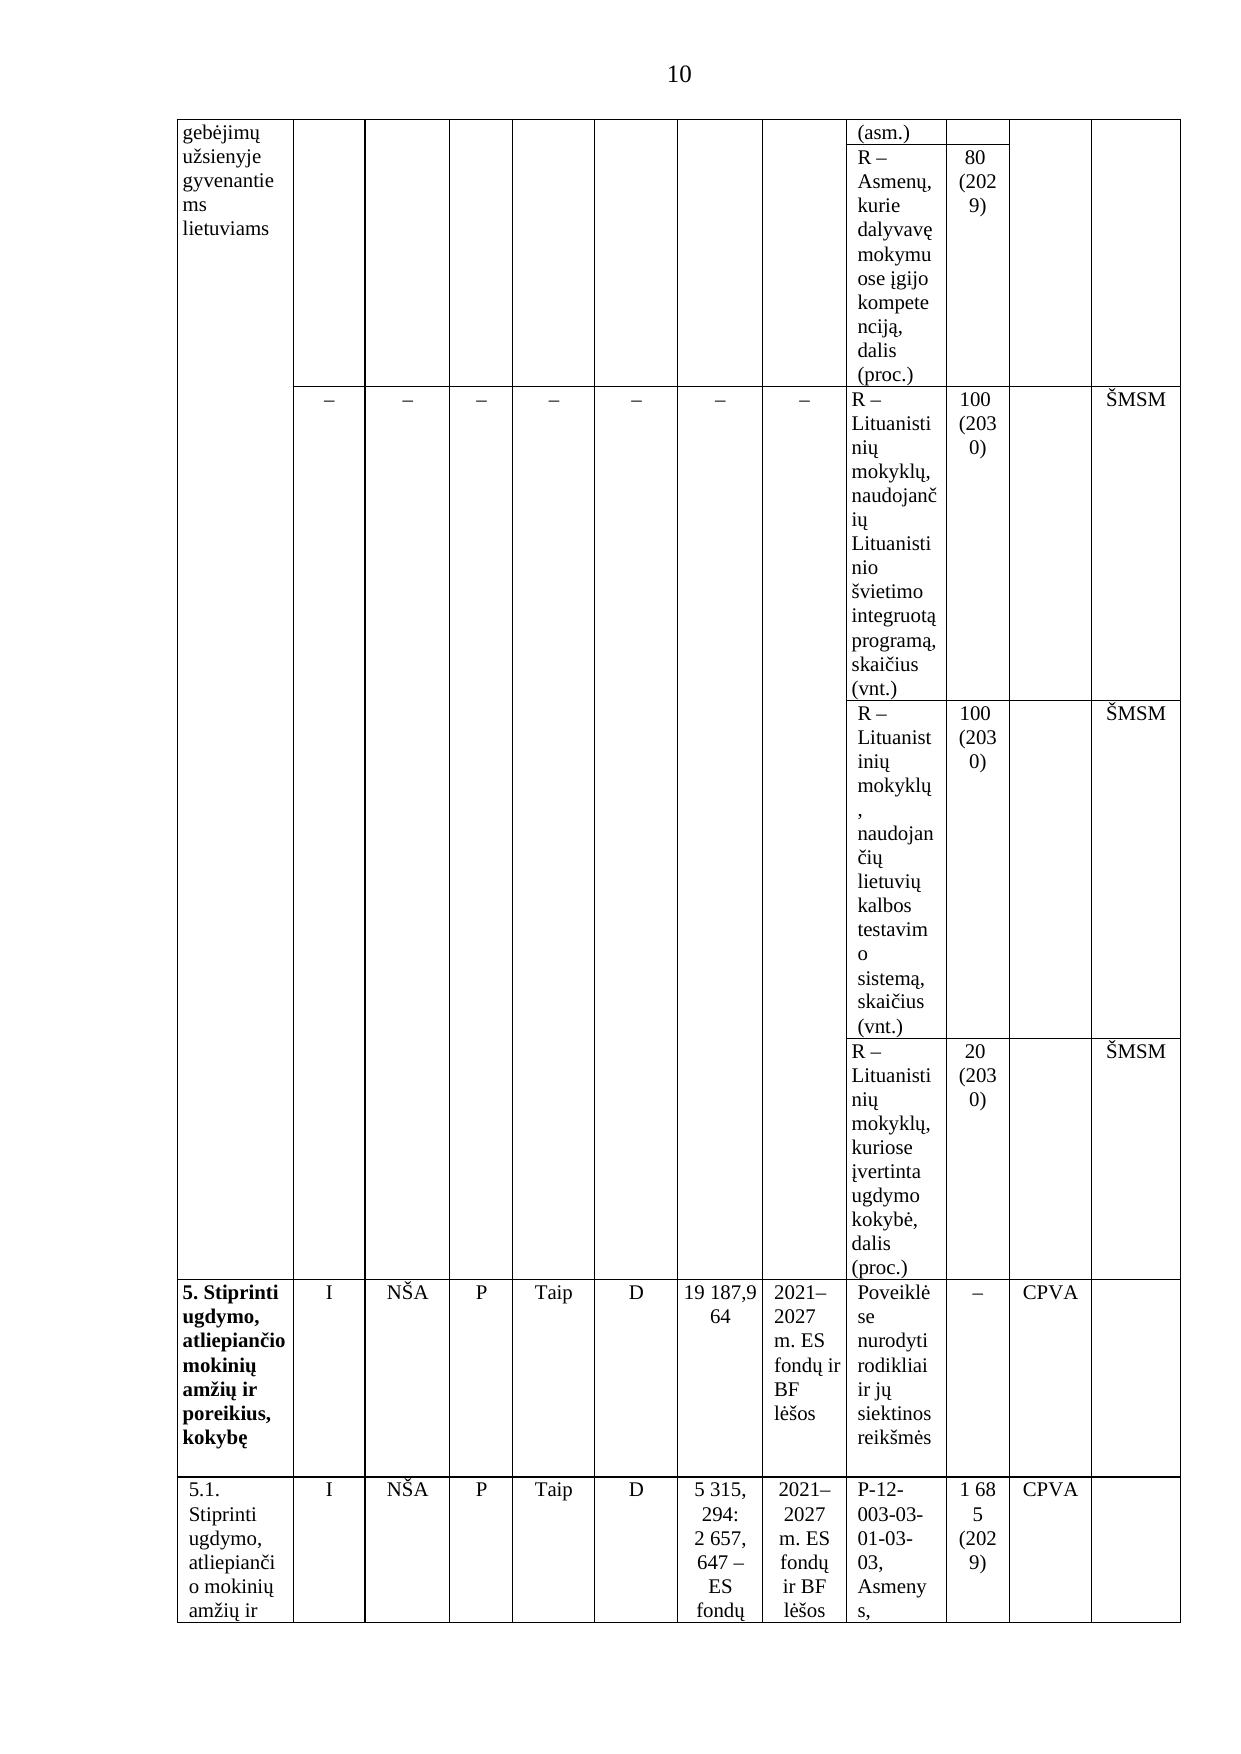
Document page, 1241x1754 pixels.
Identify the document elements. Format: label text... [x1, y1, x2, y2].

table_cell I [294, 1280, 364, 1476]
table_cell D [595, 1478, 677, 1622]
table_cell NŠA [366, 1280, 449, 1476]
table_cell [678, 120, 762, 386]
table_cell [1010, 1039, 1091, 1279]
table_cell CPVA [1010, 1280, 1091, 1476]
table_cell 1 685 (2029) [947, 1478, 1009, 1622]
table_cell – [513, 387, 594, 1279]
table_cell ŠMSM [1092, 701, 1180, 1038]
table_cell ŠMSM [1092, 1039, 1180, 1279]
table_cell ŠMSM [1092, 387, 1180, 700]
table_cell 80 (2029) [947, 145, 1009, 386]
table_cell [450, 120, 512, 386]
table_cell 2021–2027 m. ES fondų ir BF lėšos [763, 1478, 846, 1622]
table_cell – [450, 387, 512, 1279]
table_cell 20 (2030) [947, 1039, 1009, 1279]
table_cell [1092, 1478, 1180, 1622]
table_cell CPVA [1010, 1478, 1091, 1622]
table_cell P-12-003-03-01-03-03, Asmenys, [847, 1478, 946, 1622]
table_cell – [366, 387, 449, 1279]
table_cell [366, 120, 449, 386]
table_cell Taip [513, 1478, 594, 1622]
table_cell 5. Stiprinti ugdymo, atliepiančio mokinių amžių ir poreikius, kokybę [178, 1280, 293, 1476]
table_cell 100 (2030) [947, 701, 1009, 1038]
table_cell 2021–2027 m. ES fondų ir BF lėšos [763, 1280, 846, 1476]
table_cell Poveiklėse nurodyti rodikliai ir jų siektinos reikšmės [847, 1280, 946, 1476]
table_cell [947, 120, 1009, 144]
table_cell gebėjimų užsienyje gyvenantiems lietuviams [178, 120, 293, 1279]
table_cell D [595, 1280, 677, 1476]
table_cell P [450, 1280, 512, 1476]
table_cell Taip [513, 1280, 594, 1476]
table_cell [595, 120, 677, 386]
table_cell – [678, 387, 762, 1279]
table_cell 5 315,294: 2 657,647 – ES fondų [678, 1478, 762, 1622]
table_cell 100 (2030) [947, 387, 1009, 700]
table_cell – [947, 1280, 1009, 1476]
table_cell R – Lituanistinių mokyklų, naudojančių Lituanistinio švietimo integruotą programą, skaičius (vnt.) [847, 387, 946, 700]
table_cell – [763, 387, 846, 1279]
table_cell NŠA [366, 1478, 449, 1622]
table_cell R – Asmenų, kurie dalyvavę mokymuose įgijo kompetenciją, dalis (proc.) [847, 145, 946, 386]
table_cell [763, 120, 846, 386]
table_cell R – Lituanistinių mokyklų, naudojančių lietuvių kalbos testavimo sistemą, skaičius (vnt.) [847, 701, 946, 1038]
table_cell [294, 120, 364, 386]
table_cell 19 187,964 [678, 1280, 762, 1476]
table_cell [1010, 701, 1091, 1038]
table_cell [1010, 387, 1091, 700]
table_cell 5.1. Stiprinti ugdymo, atliepiančio mokinių amžių ir [178, 1478, 293, 1622]
table_cell [513, 120, 594, 386]
table_cell P [450, 1478, 512, 1622]
table_cell [1092, 1280, 1180, 1476]
table_cell [1092, 120, 1180, 386]
table_cell R – Lituanistinių mokyklų, kuriose įvertinta ugdymo kokybė, dalis (proc.) [847, 1039, 946, 1279]
table_cell [1010, 120, 1091, 386]
table_cell – [294, 387, 364, 1279]
table_cell (asm.) [847, 120, 946, 144]
table_cell – [595, 387, 677, 1279]
table_cell I [294, 1478, 364, 1622]
